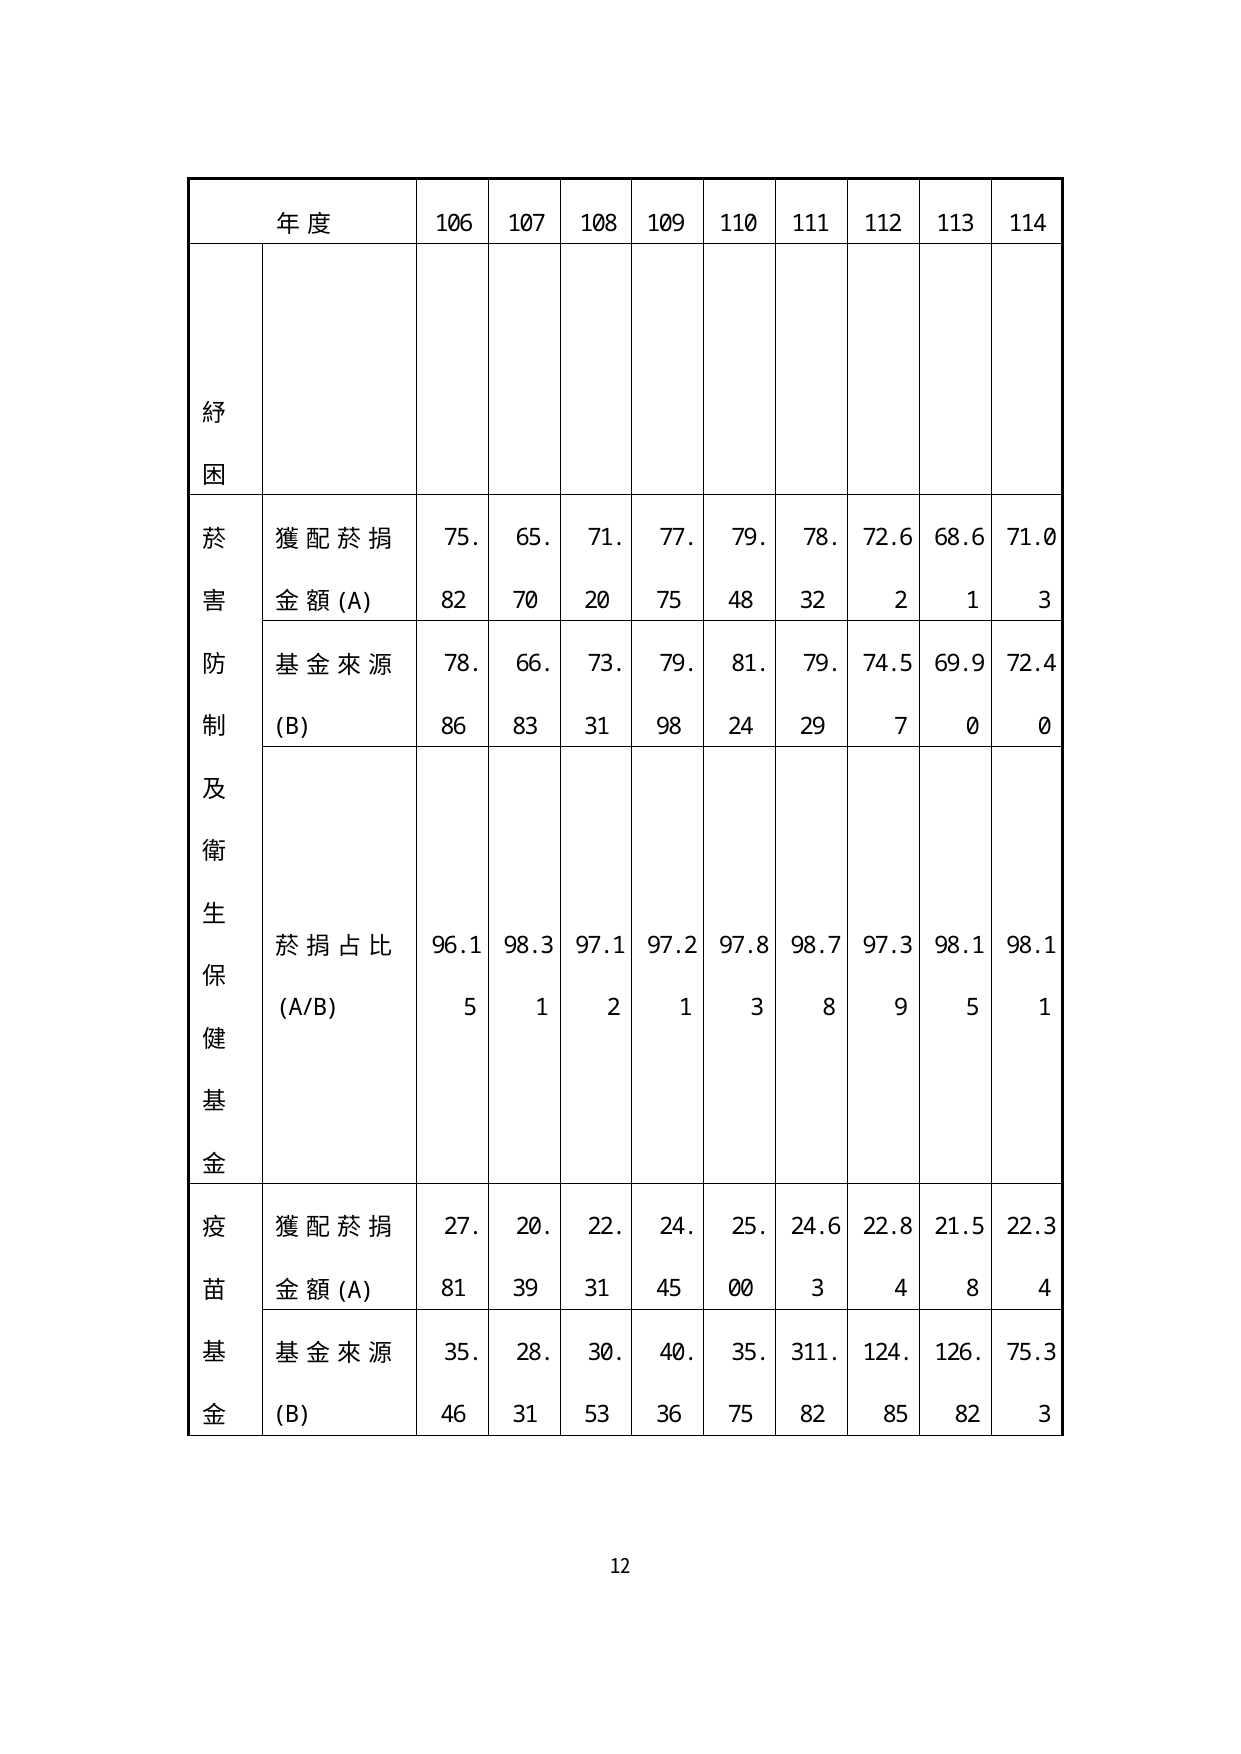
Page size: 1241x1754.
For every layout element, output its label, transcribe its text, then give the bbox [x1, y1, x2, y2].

table_cell 30.53 [561, 1310, 631, 1434]
table_cell 40.36 [632, 1310, 703, 1434]
table_cell 77.75 [632, 495, 703, 620]
table_cell 71.20 [561, 495, 631, 620]
table_cell 79.48 [704, 495, 775, 620]
table_cell 菸捐占比(A/B) [263, 747, 416, 1182]
table_header 111 [776, 180, 847, 243]
table_cell 97.39 [848, 747, 919, 1182]
table_cell [417, 244, 488, 494]
table_header 107 [489, 180, 560, 243]
table_cell 73.31 [561, 621, 631, 746]
table_header 106 [417, 180, 488, 243]
table_cell 98.15 [920, 747, 991, 1182]
table_cell 65.70 [489, 495, 560, 620]
table_header 110 [704, 180, 775, 243]
table_cell 35.75 [704, 1310, 775, 1434]
table_cell [263, 244, 416, 494]
table_cell 81.24 [704, 621, 775, 746]
table_cell 98.78 [776, 747, 847, 1182]
table_cell 74.57 [848, 621, 919, 746]
table_cell [920, 244, 991, 494]
table_cell 78.86 [417, 621, 488, 746]
table_cell [561, 244, 631, 494]
table_cell 98.11 [992, 747, 1061, 1182]
table_cell 菸害防制及衛生保健基金 [190, 495, 262, 1182]
table_cell 311.82 [776, 1310, 847, 1434]
table_cell 79.29 [776, 621, 847, 746]
table_cell 98.31 [489, 747, 560, 1182]
table_cell [704, 244, 775, 494]
table_cell 71.03 [992, 495, 1061, 620]
table_header 112 [848, 180, 919, 243]
table_header 113 [920, 180, 991, 243]
table_cell 97.12 [561, 747, 631, 1182]
table_cell 20.39 [489, 1184, 560, 1308]
table_cell [489, 244, 560, 494]
table_cell 78.32 [776, 495, 847, 620]
table_cell 基金來源(B) [263, 621, 416, 746]
table_cell 96.15 [417, 747, 488, 1182]
table_cell 28.31 [489, 1310, 560, 1434]
table_cell 21.58 [920, 1184, 991, 1308]
table_header 年度 [190, 180, 416, 243]
table_cell 126.82 [920, 1310, 991, 1434]
table_cell 24.63 [776, 1184, 847, 1308]
table_cell [848, 244, 919, 494]
table_cell 基金來源(B) [263, 1310, 416, 1434]
table_cell 72.40 [992, 621, 1061, 746]
table_cell 69.90 [920, 621, 991, 746]
table_cell 35.46 [417, 1310, 488, 1434]
table_cell 27.81 [417, 1184, 488, 1308]
table_cell － [992, 244, 1061, 494]
table_cell 68.61 [920, 495, 991, 620]
table_cell 獲配菸捐金額(A) [263, 1184, 416, 1308]
table_header 114 [992, 180, 1061, 243]
table_cell 75.33 [992, 1310, 1061, 1434]
table_cell [632, 244, 703, 494]
table_cell 22.34 [992, 1184, 1061, 1308]
table_cell 79.98 [632, 621, 703, 746]
table_cell 75.82 [417, 495, 488, 620]
table_cell 疫苗基金 [190, 1184, 262, 1434]
table_header 108 [561, 180, 631, 243]
table_cell 97.83 [704, 747, 775, 1182]
table_cell 97.21 [632, 747, 703, 1182]
table_cell 全民健康保險紓困基金 [190, 244, 262, 494]
table_cell 66.83 [489, 621, 560, 746]
table_header 109 [632, 180, 703, 243]
table_cell 22.84 [848, 1184, 919, 1308]
table_cell 22.31 [561, 1184, 631, 1308]
table_cell 124.85 [848, 1310, 919, 1434]
table_cell 25.00 [704, 1184, 775, 1308]
table_cell [776, 244, 847, 494]
table_cell 72.62 [848, 495, 919, 620]
table_cell 24.45 [632, 1184, 703, 1308]
table_cell 獲配菸捐金額(A) [263, 495, 416, 620]
